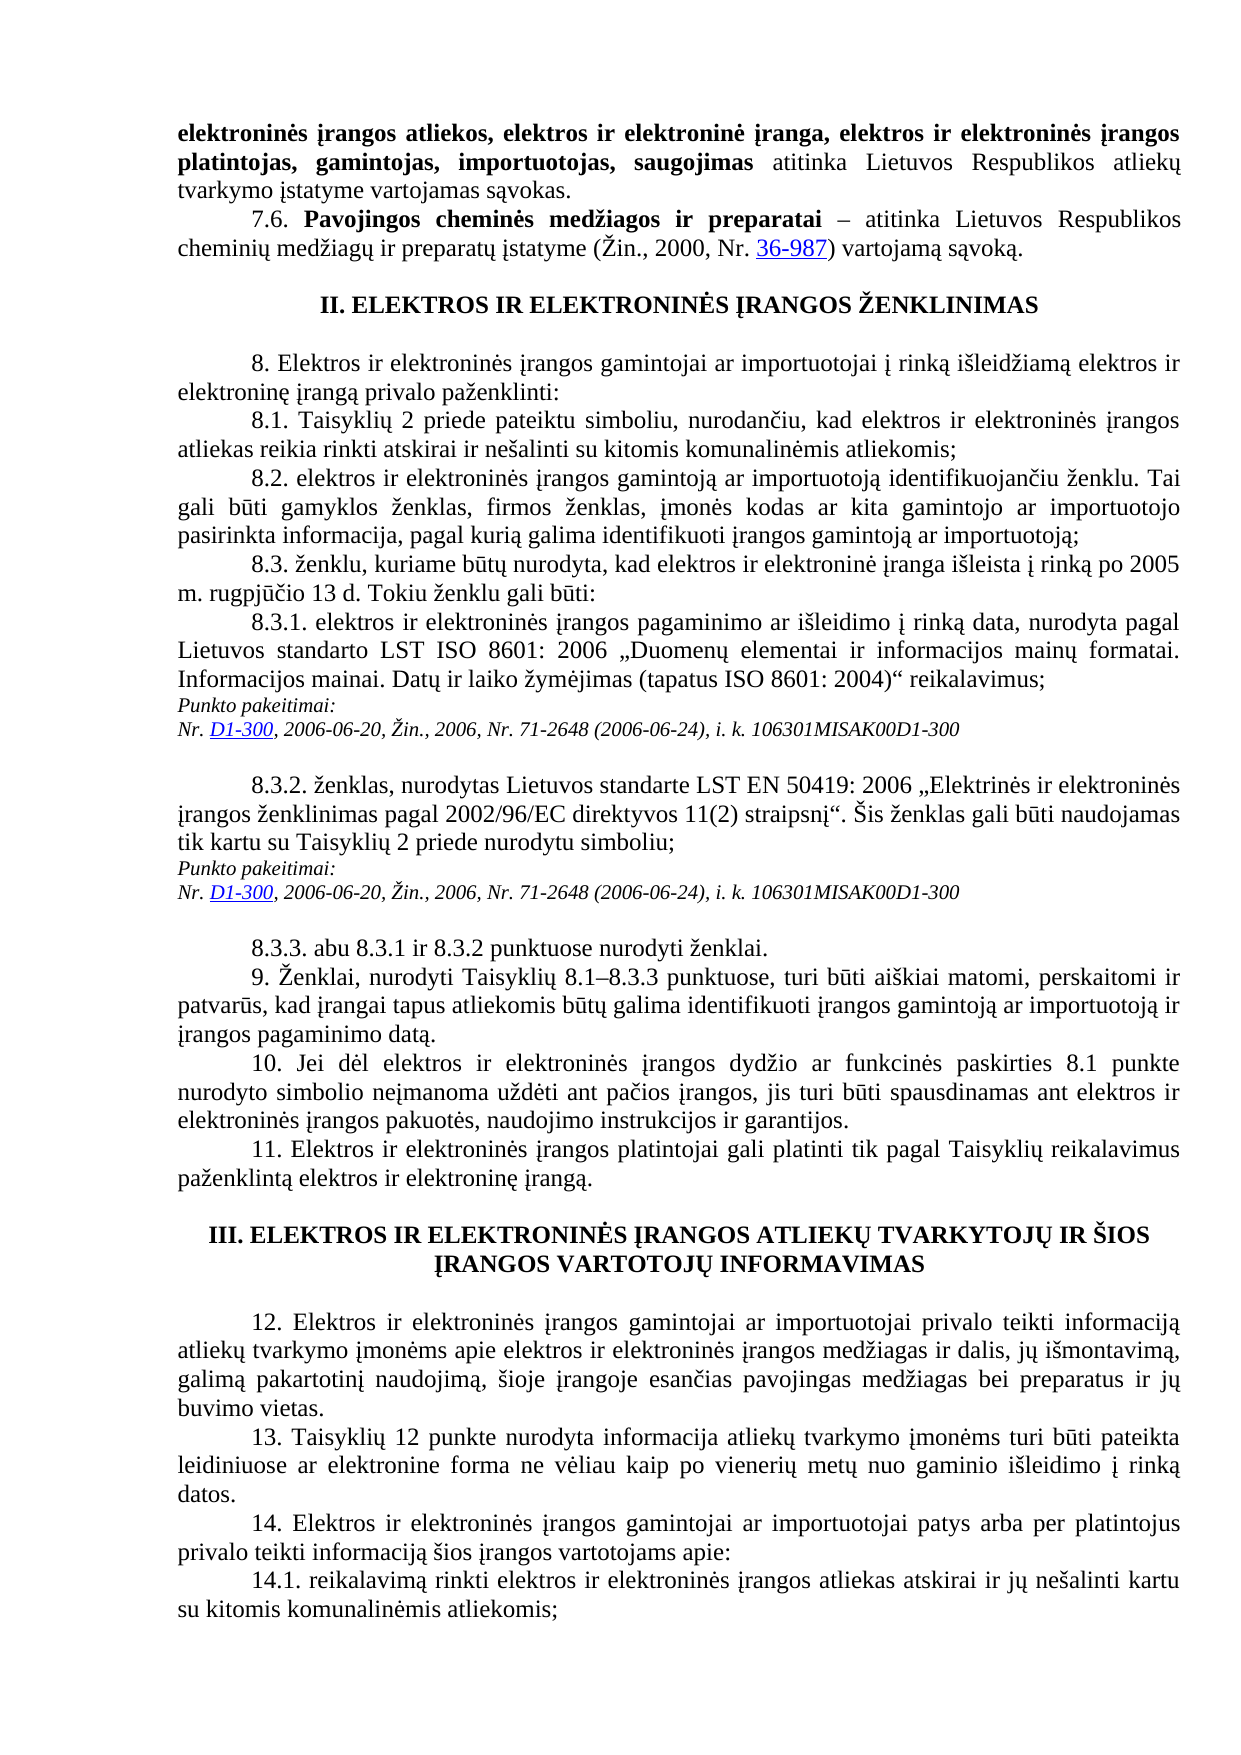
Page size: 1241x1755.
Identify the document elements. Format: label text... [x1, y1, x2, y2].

text 12. Elektros ir elektroninės įrangos gamintojai ar importuotojai privalo teikti informaciją atliekų tvarkymo įmonėms apie elektros ir elektroninės įrangos medžiagas ir dalis, jų išmontavimą, galimą pakartotinį naudojimą, šioje įrangoje esančias pavojingas medžiagas bei preparatus ir jų buvimo vietas. [177, 1307, 1181, 1422]
text Nr. D1-300, 2006-06-20, Žin., 2006, Nr. 71-2648 (2006-06-24), i. k. 106301MISAK00D1-300 [177, 717, 1181, 741]
text 11. Elektros ir elektroninės įrangos platintojai gali platinti tik pagal Taisyklių reikalavimus paženklintą elektros ir elektroninę įrangą. [177, 1134, 1181, 1192]
text 8.3.2. ženklas, nurodytas Lietuvos standarte LST EN 50419: 2006 „Elektrinės ir elektroninės įrangos ženklinimas pagal 2002/96/EC direktyvos 11(2) straipsnį“. Šis ženklas gali būti naudojamas tik kartu su Taisyklių 2 priede nurodytu simboliu; [177, 770, 1181, 856]
text 8.1. Taisyklių 2 priede pateiktu simboliu, nurodančiu, kad elektros ir elektroninės įrangos atliekas reikia rinkti atskirai ir nešalinti su kitomis komunalinėmis atliekomis; [177, 406, 1181, 463]
text 13. Taisyklių 12 punkte nurodyta informacija atliekų tvarkymo įmonėms turi būti pateikta leidiniuose ar elektronine forma ne vėliau kaip po vienerių metų nuo gaminio išleidimo į rinką datos. [177, 1422, 1181, 1508]
text 9. Ženklai, nurodyti Taisyklių 8.1–8.3.3 punktuose, turi būti aiškiai matomi, perskaitomi ir patvarūs, kad įrangai tapus atliekomis būtų galima identifikuoti įrangos gamintoją ar importuotoją ir įrangos pagaminimo datą. [177, 962, 1181, 1048]
text 14.1. reikalavimą rinkti elektros ir elektroninės įrangos atliekas atskirai ir jų nešalinti kartu su kitomis komunalinėmis atliekomis; [177, 1566, 1181, 1623]
text 10. Jei dėl elektros ir elektroninės įrangos dydžio ar funkcinės paskirties 8.1 punkte nurodyto simbolio neįmanoma uždėti ant pačios įrangos, jis turi būti spausdinamas ant elektros ir elektroninės įrangos pakuotės, naudojimo instrukcijos ir garantijos. [177, 1048, 1181, 1134]
text 7.6. Pavojingos cheminės medžiagos ir preparatai – atitinka Lietuvos Respublikos cheminių medžiagų ir preparatų įstatyme (Žin., 2000, Nr. 36-987) vartojamą sąvoką. [177, 204, 1181, 262]
text Nr. D1-300, 2006-06-20, Žin., 2006, Nr. 71-2648 (2006-06-24), i. k. 106301MISAK00D1-300 [177, 880, 1181, 904]
text III. ELEKTROS IR ELEKTRONINĖS ĮRANGOS ATLIEKŲ TVARKYTOJŲ IR ŠIOS ĮRANGOS VARTOTOJŲ INFORMAVIMAS [177, 1221, 1181, 1278]
text 8.2. elektros ir elektroninės įrangos gamintoją ar importuotoją identifikuojančiu ženklu. Tai gali būti gamyklos ženklas, firmos ženklas, įmonės kodas ar kita gamintojo ar importuotojo pasirinkta informacija, pagal kurią galima identifikuoti įrangos gamintoją ar importuotoją; [177, 463, 1181, 549]
text Punkto pakeitimai: [177, 856, 1181, 880]
text elektroninės įrangos atliekos, elektros ir elektroninė įranga, elektros ir elektroninės įrangos platintojas, gamintojas, importuotojas, saugojimas atitinka Lietuvos Respublikos atliekų tvarkymo įstatyme vartojamas sąvokas. [177, 118, 1181, 204]
text 8.3.3. abu 8.3.1 ir 8.3.2 punktuose nurodyti ženklai. [177, 933, 1181, 962]
text 8.3. ženklu, kuriame būtų nurodyta, kad elektros ir elektroninė įranga išleista į rinką po 2005 m. rugpjūčio 13 d. Tokiu ženklu gali būti: [177, 549, 1181, 607]
text 8.3.1. elektros ir elektroninės įrangos pagaminimo ar išleidimo į rinką data, nurodyta pagal Lietuvos standarto LST ISO 8601: 2006 „Duomenų elementai ir informacijos mainų formatai. Informacijos mainai. Datų ir laiko žymėjimas (tapatus ISO 8601: 2004)“ reikalavimus; [177, 607, 1181, 693]
text Punkto pakeitimai: [177, 693, 1181, 717]
text 14. Elektros ir elektroninės įrangos gamintojai ar importuotojai patys arba per platintojus privalo teikti informaciją šios įrangos vartotojams apie: [177, 1508, 1181, 1566]
text II. ELEKTROS IR ELEKTRONINĖS ĮRANGOS ŽENKLINIMAS [177, 291, 1181, 319]
text 8. Elektros ir elektroninės įrangos gamintojai ar importuotojai į rinką išleidžiamą elektros ir elektroninę įrangą privalo paženklinti: [177, 348, 1181, 406]
